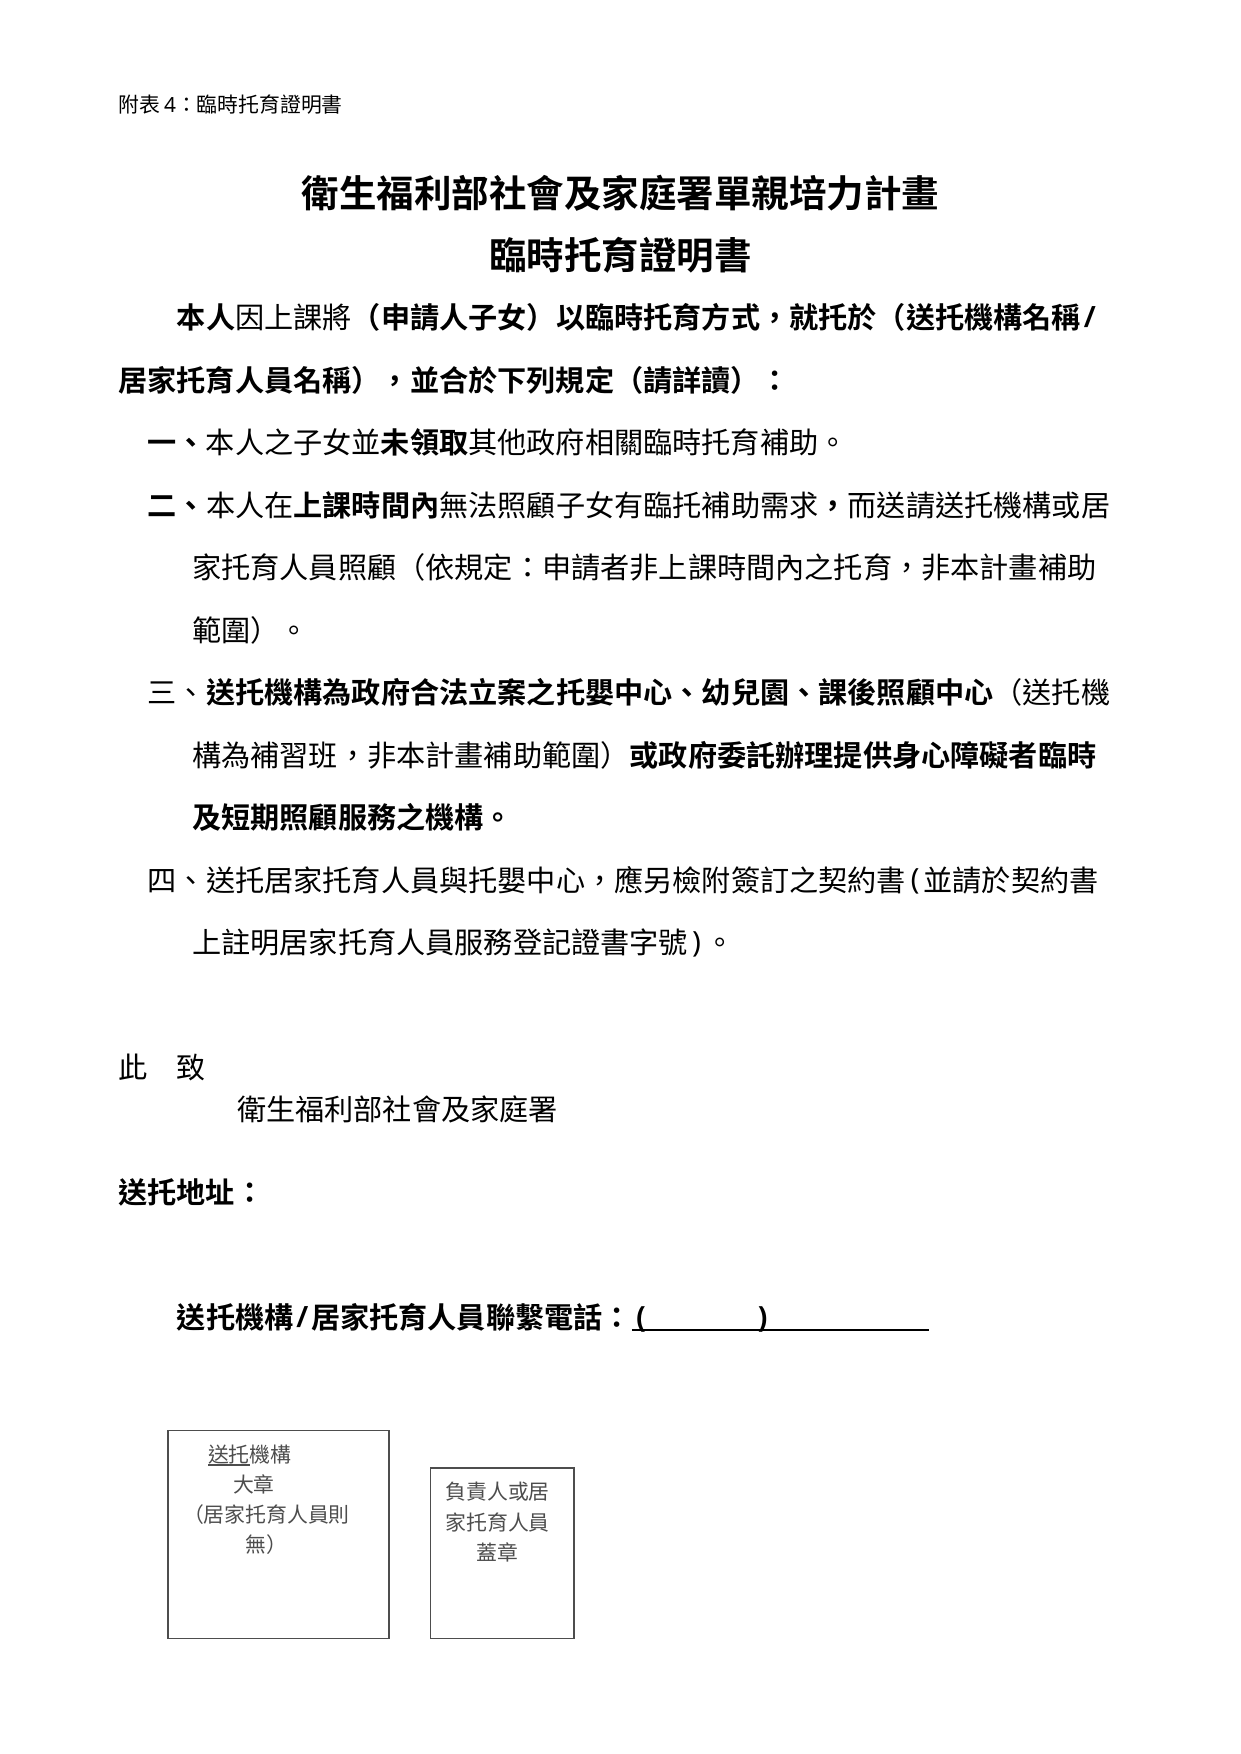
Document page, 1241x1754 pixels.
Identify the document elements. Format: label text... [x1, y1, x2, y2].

text 送托機構/居家托育人員聯繫電話：( ) [118, 1274, 1122, 1337]
text 一、本人之子女並未領取其他政府相關臨時托育補助。 [118, 399, 1122, 462]
text 三、送托機構為政府合法立案之托嬰中心、幼兒園、課後照顧中心（送托機構為補習班，非本計畫補助範圍）或政府委託辦理提供身心障礙者臨時及短期照顧服務之機構。 [147, 649, 1122, 837]
text 臨時托育證明書 [118, 212, 1122, 274]
text 四、送托居家托育人員與托嬰中心，應另檢附簽訂之契約書(並請於契約書上註明居家托育人員服務登記證書字號)。 [147, 837, 1122, 962]
text 送托地址： [118, 1149, 1122, 1212]
text 此 致 [118, 1024, 1122, 1087]
text 本人因上課將（申請人子女）以臨時托育方式，就托於（送托機構名稱/居家托育人員名稱），並合於下列規定（請詳讀）： [118, 274, 1122, 399]
text 衛生福利部社會及家庭署 [193, 1087, 1122, 1129]
text 衛生福利部社會及家庭署單親培力計畫 [118, 149, 1122, 212]
text 二、本人在上課時間內無法照顧子女有臨托補助需求，而送請送托機構或居家托育人員照顧（依規定：申請者非上課時間內之托育，非本計畫補助範圍）。 [147, 462, 1122, 649]
